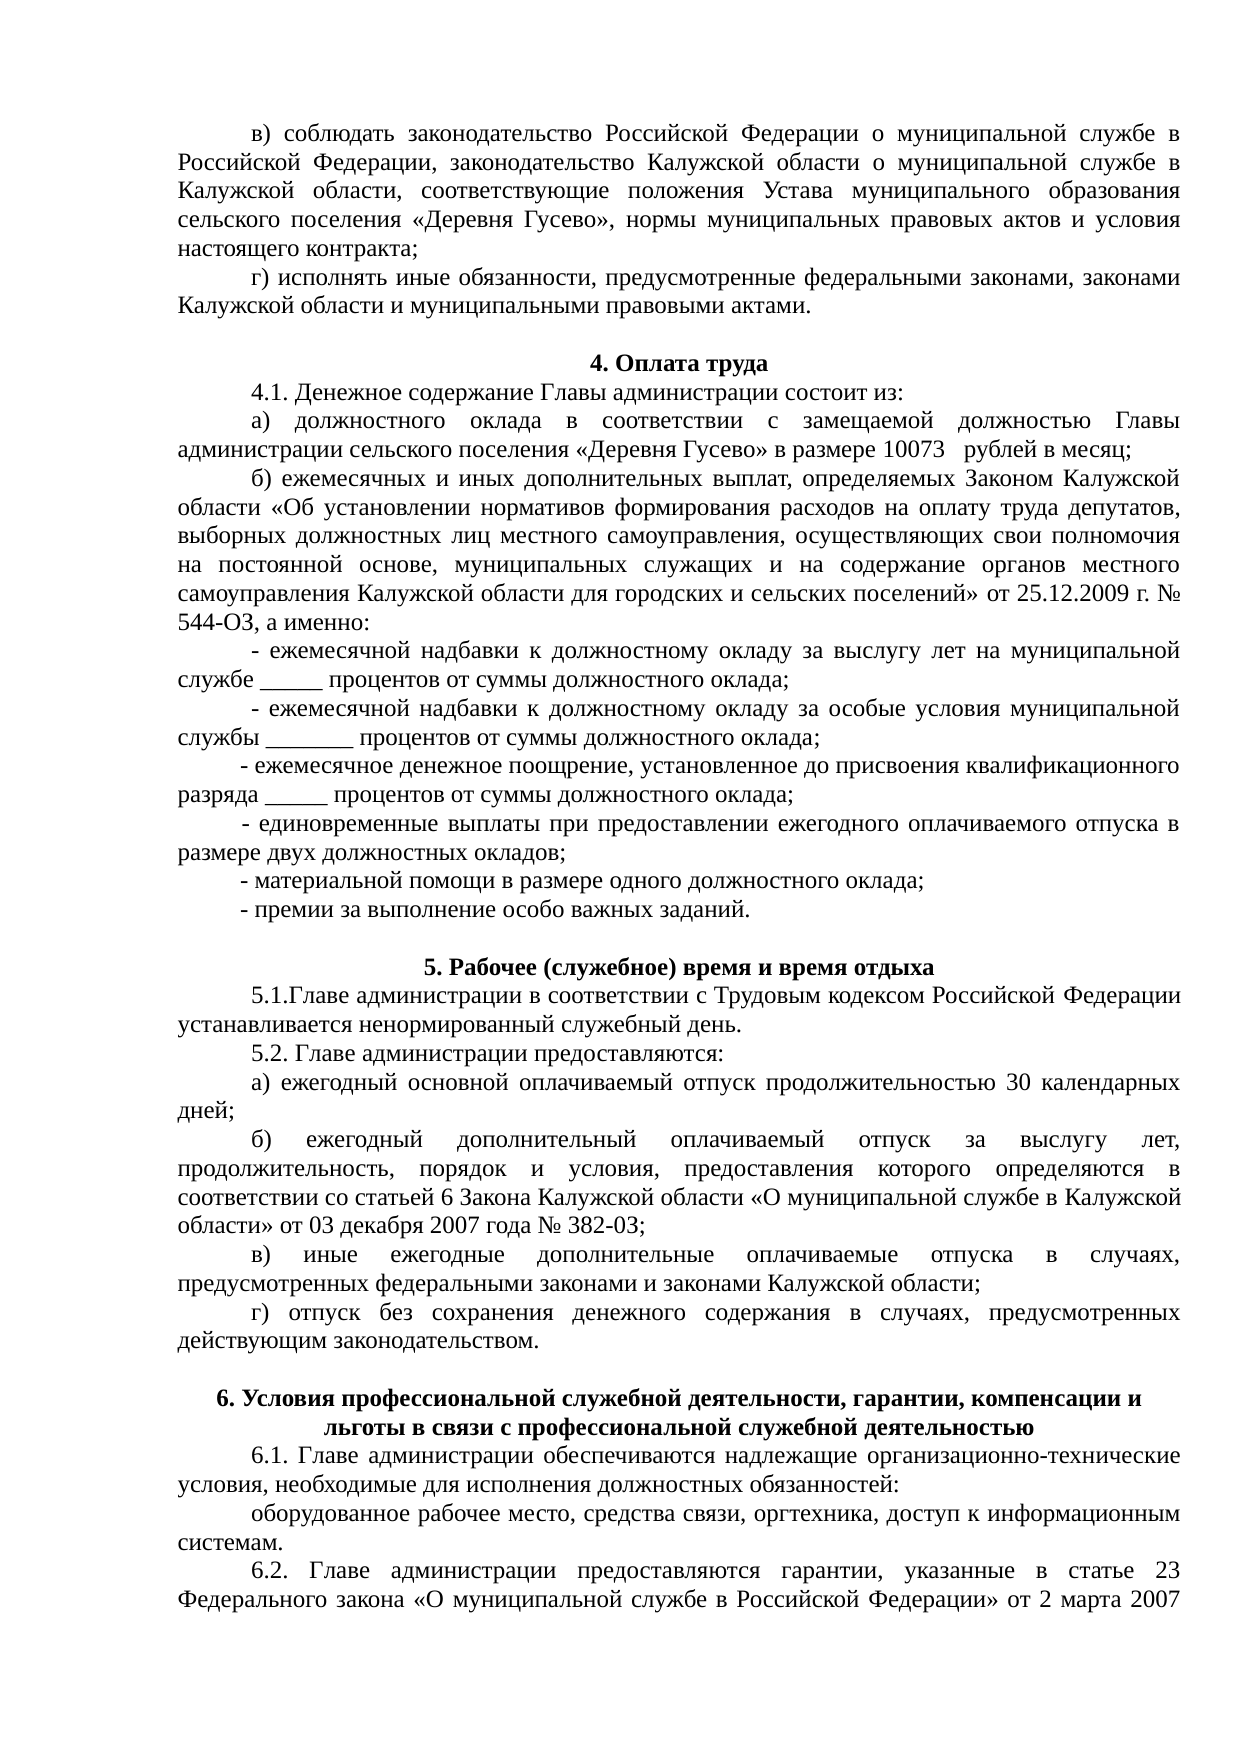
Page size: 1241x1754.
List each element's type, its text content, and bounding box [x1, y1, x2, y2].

text 5.2. Главе администрации предоставляются: [177, 1038, 1181, 1067]
text - материальной помощи в размере одного должностного оклада; [177, 866, 1181, 894]
text 6.1. Главе администрации обеспечиваются надлежащие организационно-технические условия, необходимые для исполнения должностных обязанностей: [177, 1441, 1181, 1498]
text - ежемесячной надбавки к должностному окладу за особые условия муниципальной службы _______ процентов от суммы должностного оклада; [177, 693, 1181, 751]
text 4.1. Денежное содержание Главы администрации состоит из: [177, 377, 1181, 406]
text в) соблюдать законодательство Российской Федерации о муниципальной службе в Российской Федерации, законодательство Калужской области о муниципальной службе в Калужской области, соответствующие положения Устава муниципального образования сельского поселения «Деревня Гусево», нормы муниципальных правовых актов и условия настоящего контракта; [177, 118, 1181, 262]
text 6.2. Главе администрации предоставляются гарантии, указанные в статье 23 Федерального закона «О муниципальной службе в Российской Федерации» от 2 марта 2007 [177, 1556, 1181, 1613]
text 6. Условия профессиональной служебной деятельности, гарантии, компенсации и льготы в связи с профессиональной служебной деятельностью [177, 1383, 1181, 1441]
text 4. Оплата труда [177, 348, 1181, 377]
text - ежемесячной надбавки к должностному окладу за выслугу лет на муниципальной службе _____ процентов от суммы должностного оклада; [177, 636, 1181, 693]
text 5.1.Главе администрации в соответствии с Трудовым кодексом Российской Федерации устанавливается ненормированный служебный день. [177, 981, 1181, 1038]
text б) ежемесячных и иных дополнительных выплат, определяемых Законом Калужской области «Об установлении нормативов формирования расходов на оплату труда депутатов, выборных должностных лиц местного самоуправления, осуществляющих свои полномочия на постоянной основе, муниципальных служащих и на содержание органов местного самоуправления Калужской области для городских и сельских поселений» от 25.12.2009 г. № 544-ОЗ, а именно: [177, 463, 1181, 636]
text - единовременные выплаты при предоставлении ежегодного оплачиваемого отпуска в размере двух должностных окладов; [177, 808, 1181, 866]
text б) ежегодный дополнительный оплачиваемый отпуск за выслугу лет, продолжительность, порядок и условия, предоставления которого определяются в соответствии со статьей 6 Закона Калужской области «О муниципальной службе в Калужской области» от 03 декабря 2007 года № 382-0З; [177, 1124, 1181, 1239]
text а) ежегодный основной оплачиваемый отпуск продолжительностью 30 календарных дней; [177, 1067, 1181, 1124]
text - ежемесячное денежное поощрение, установленное до присвоения квалификационного разряда _____ процентов от суммы должностного оклада; [177, 751, 1181, 808]
text а) должностного оклада в соответствии с замещаемой должностью Главы администрации сельского поселения «Деревня Гусево» в размере 10073 рублей в месяц; [177, 406, 1181, 463]
text оборудованное рабочее место, средства связи, оргтехника, доступ к информационным системам. [177, 1498, 1181, 1556]
text в) иные ежегодные дополнительные оплачиваемые отпуска в случаях, предусмотренных федеральными законами и законами Калужской области; [177, 1239, 1181, 1297]
text г) отпуск без сохранения денежного содержания в случаях, предусмотренных действующим законодательством. [177, 1297, 1181, 1354]
text 5. Рабочее (служебное) время и время отдыха [177, 952, 1181, 981]
text г) исполнять иные обязанности, предусмотренные федеральными законами, законами Калужской области и муниципальными правовыми актами. [177, 262, 1181, 319]
text - премии за выполнение особо важных заданий. [177, 894, 1181, 923]
